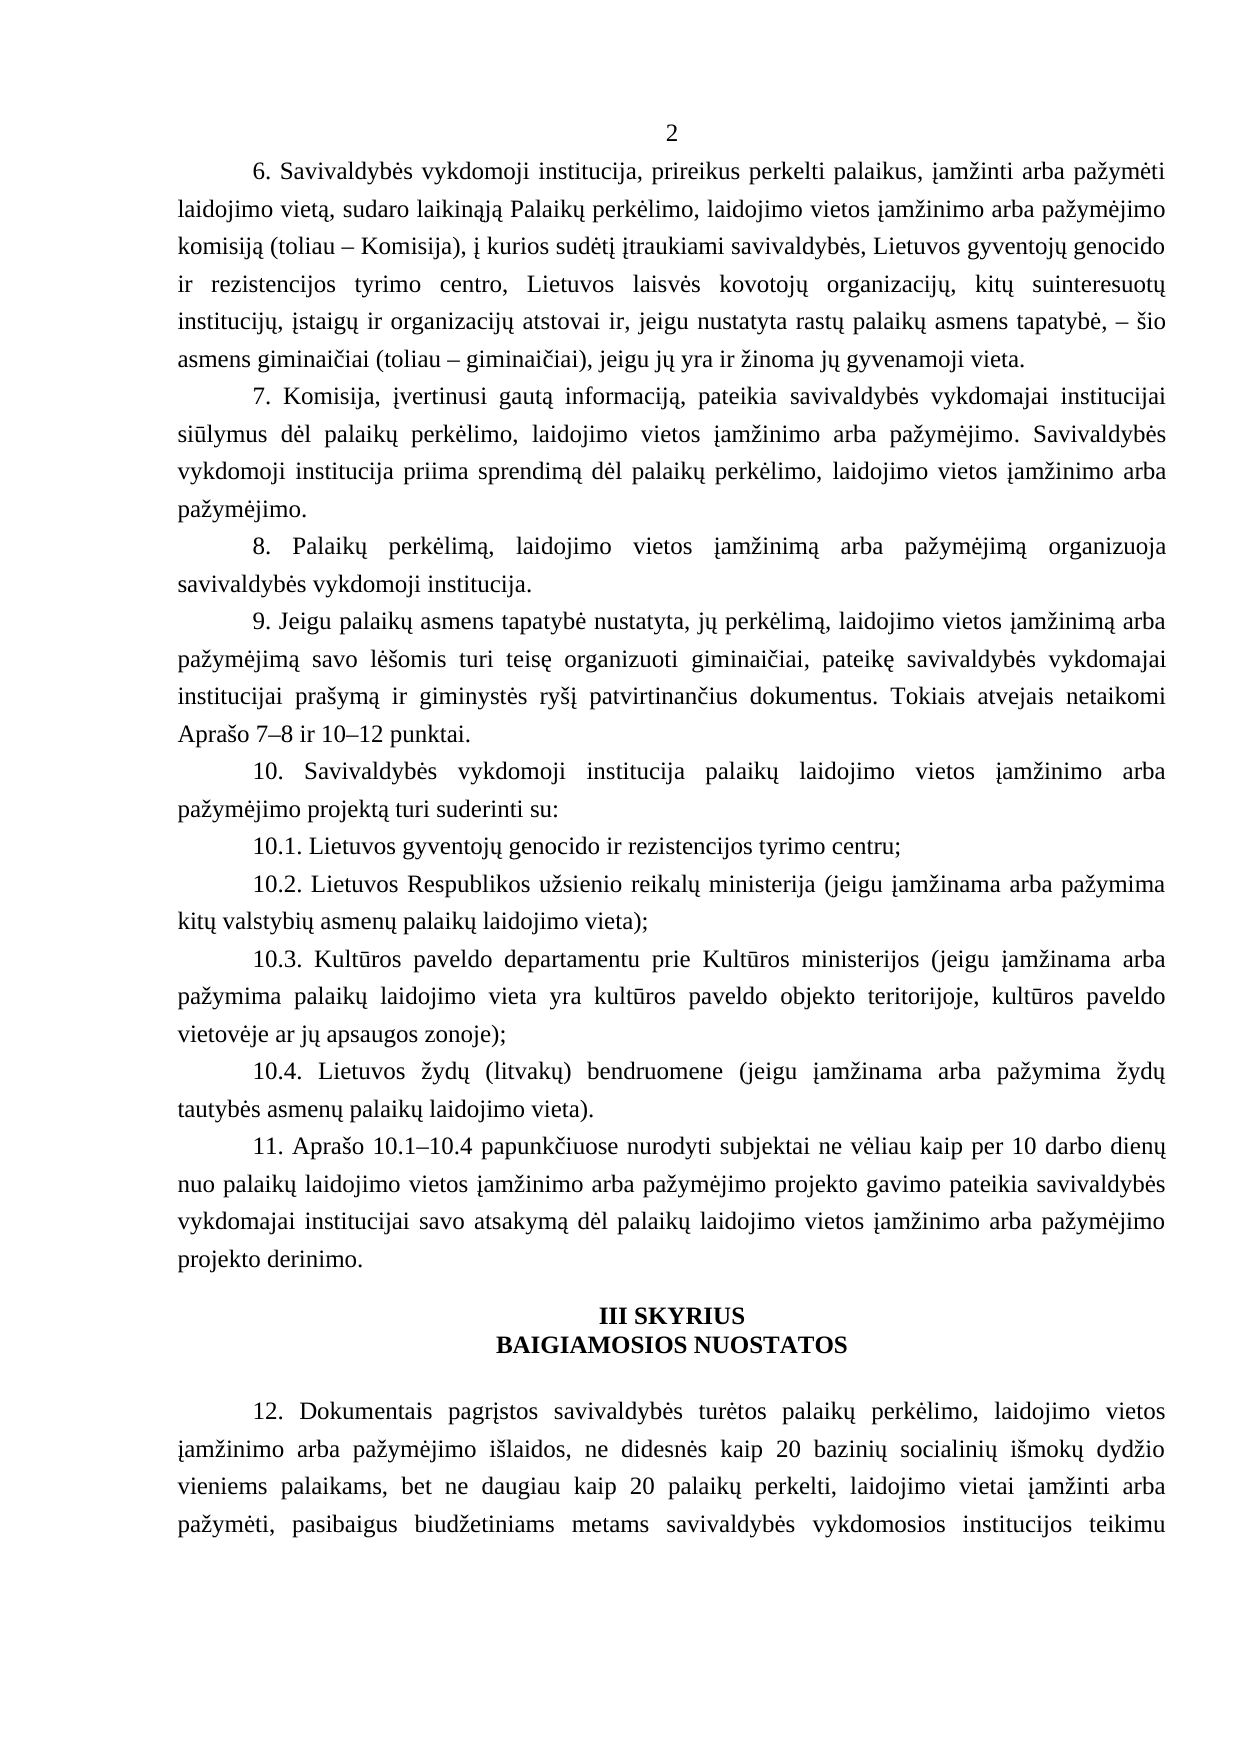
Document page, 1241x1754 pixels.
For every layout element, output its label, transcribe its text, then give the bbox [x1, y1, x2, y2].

text BAIGIAMOSIOS NUOSTATOS [177, 1330, 1166, 1359]
text 10.3. Kultūros paveldo departamentu prie Kultūros ministerijos (jeigu įamžinama arba pažymima palaikų laidojimo vieta yra kultūros paveldo objekto teritorijoje, kultūros paveldo vietovėje ar jų apsaugos zonoje); [177, 935, 1166, 1048]
text 12. Dokumentais pagrįstos savivaldybės turėtos palaikų perkėlimo, laidojimo vietos įamžinimo arba pažymėjimo išlaidos, ne didesnės kaip 20 bazinių socialinių išmokų dydžio vieniems palaikams, bet ne daugiau kaip 20 palaikų perkelti, laidojimo vietai įamžinti arba pažymėti, pasibaigus biudžetiniams metams savivaldybės vykdomosios institucijos teikimu [177, 1388, 1166, 1538]
text 10.1. Lietuvos gyventojų genocido ir rezistencijos tyrimo centru; [177, 823, 1166, 860]
text 7. Komisija, įvertinusi gautą informaciją, pateikia savivaldybės vykdomajai institucijai siūlymus dėl palaikų perkėlimo, laidojimo vietos įamžinimo arba pažymėjimo. Savivaldybės vykdomoji institucija priima sprendimą dėl palaikų perkėlimo, laidojimo vietos įamžinimo arba pažymėjimo. [177, 373, 1166, 523]
text 10.4. Lietuvos žydų (litvakų) bendruomene (jeigu įamžinama arba pažymima žydų tautybės asmenų palaikų laidojimo vieta). [177, 1048, 1166, 1123]
text 8. Palaikų perkėlimą, laidojimo vietos įamžinimą arba pažymėjimą organizuoja savivaldybės vykdomoji institucija. [177, 523, 1166, 598]
text 11. Aprašo 10.1–10.4 papunkčiuose nurodyti subjektai ne vėliau kaip per 10 darbo dienų nuo palaikų laidojimo vietos įamžinimo arba pažymėjimo projekto gavimo pateikia savivaldybės vykdomajai institucijai savo atsakymą dėl palaikų laidojimo vietos įamžinimo arba pažymėjimo projekto derinimo. [177, 1123, 1166, 1273]
text 10. Savivaldybės vykdomoji institucija palaikų laidojimo vietos įamžinimo arba pažymėjimo projektą turi suderinti su: [177, 748, 1166, 823]
text 6. Savivaldybės vykdomoji institucija, prireikus perkelti palaikus, įamžinti arba pažymėti laidojimo vietą, sudaro laikinąją Palaikų perkėlimo, laidojimo vietos įamžinimo arba pažymėjimo komisiją (toliau – Komisija), į kurios sudėtį įtraukiami savivaldybės, Lietuvos gyventojų genocido ir rezistencijos tyrimo centro, Lietuvos laisvės kovotojų organizacijų, kitų suinteresuotų institucijų, įstaigų ir organizacijų atstovai ir, jeigu nustatyta rastų palaikų asmens tapatybė, – šio asmens giminaičiai (toliau – giminaičiai), jeigu jų yra ir žinoma jų gyvenamoji vieta. [177, 148, 1166, 373]
text 9. Jeigu palaikų asmens tapatybė nustatyta, jų perkėlimą, laidojimo vietos įamžinimą arba pažymėjimą savo lėšomis turi teisę organizuoti giminaičiai, pateikę savivaldybės vykdomajai institucijai prašymą ir giminystės ryšį patvirtinančius dokumentus. Tokiais atvejais netaikomi Aprašo 7–8 ir 10–12 punktai. [177, 598, 1166, 748]
text 10.2. Lietuvos Respublikos užsienio reikalų ministerija (jeigu įamžinama arba pažymima kitų valstybių asmenų palaikų laidojimo vieta); [177, 860, 1166, 935]
text III SKYRIUS [177, 1301, 1166, 1330]
